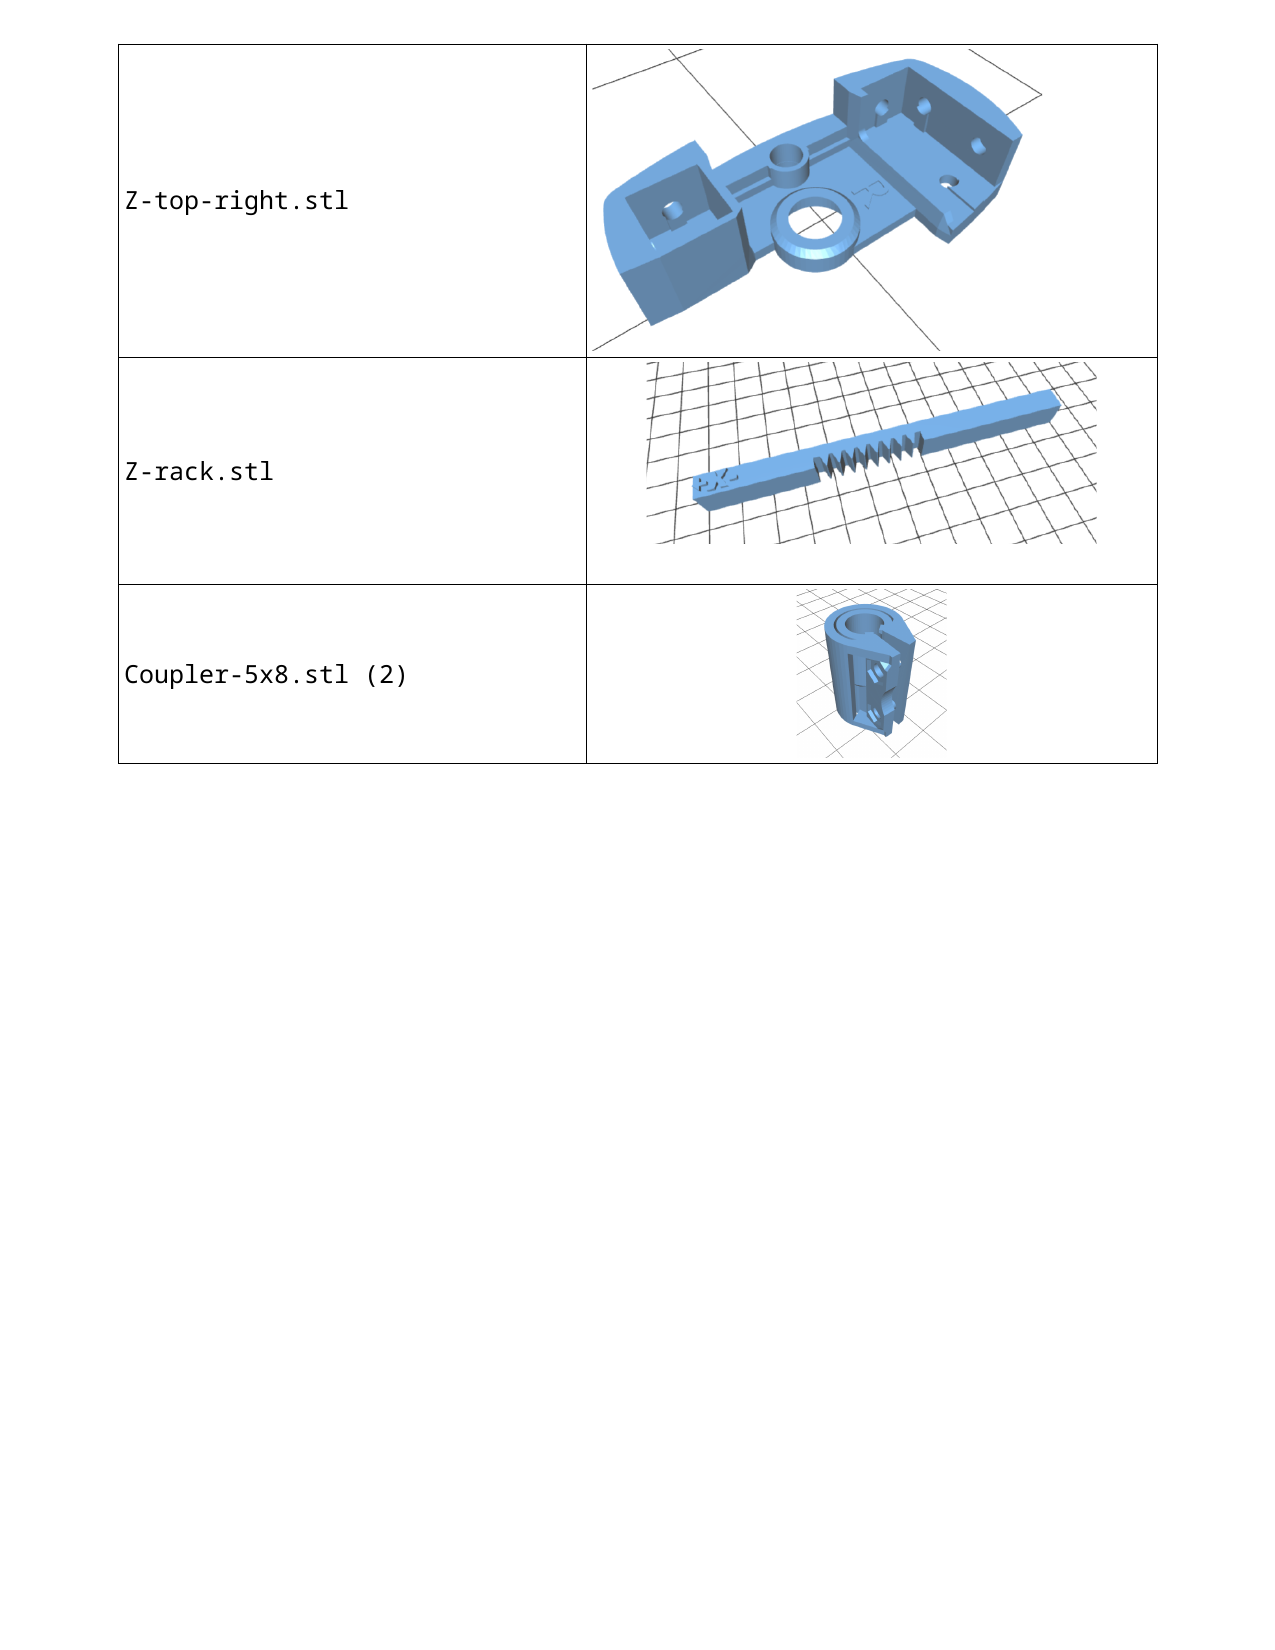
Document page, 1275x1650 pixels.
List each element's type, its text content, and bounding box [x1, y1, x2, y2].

table_cell [587, 358, 1157, 362]
picture [796, 589, 947, 758]
table_cell [587, 585, 1157, 763]
table_cell Z-top-right.stl [119, 45, 586, 357]
picture [592, 49, 1043, 351]
table_cell [587, 363, 1157, 584]
table_cell Z-rack.stl [119, 358, 586, 584]
picture [646, 362, 1097, 544]
table_cell [587, 45, 1157, 357]
table_cell Coupler-5x8.stl (2) [119, 585, 586, 763]
